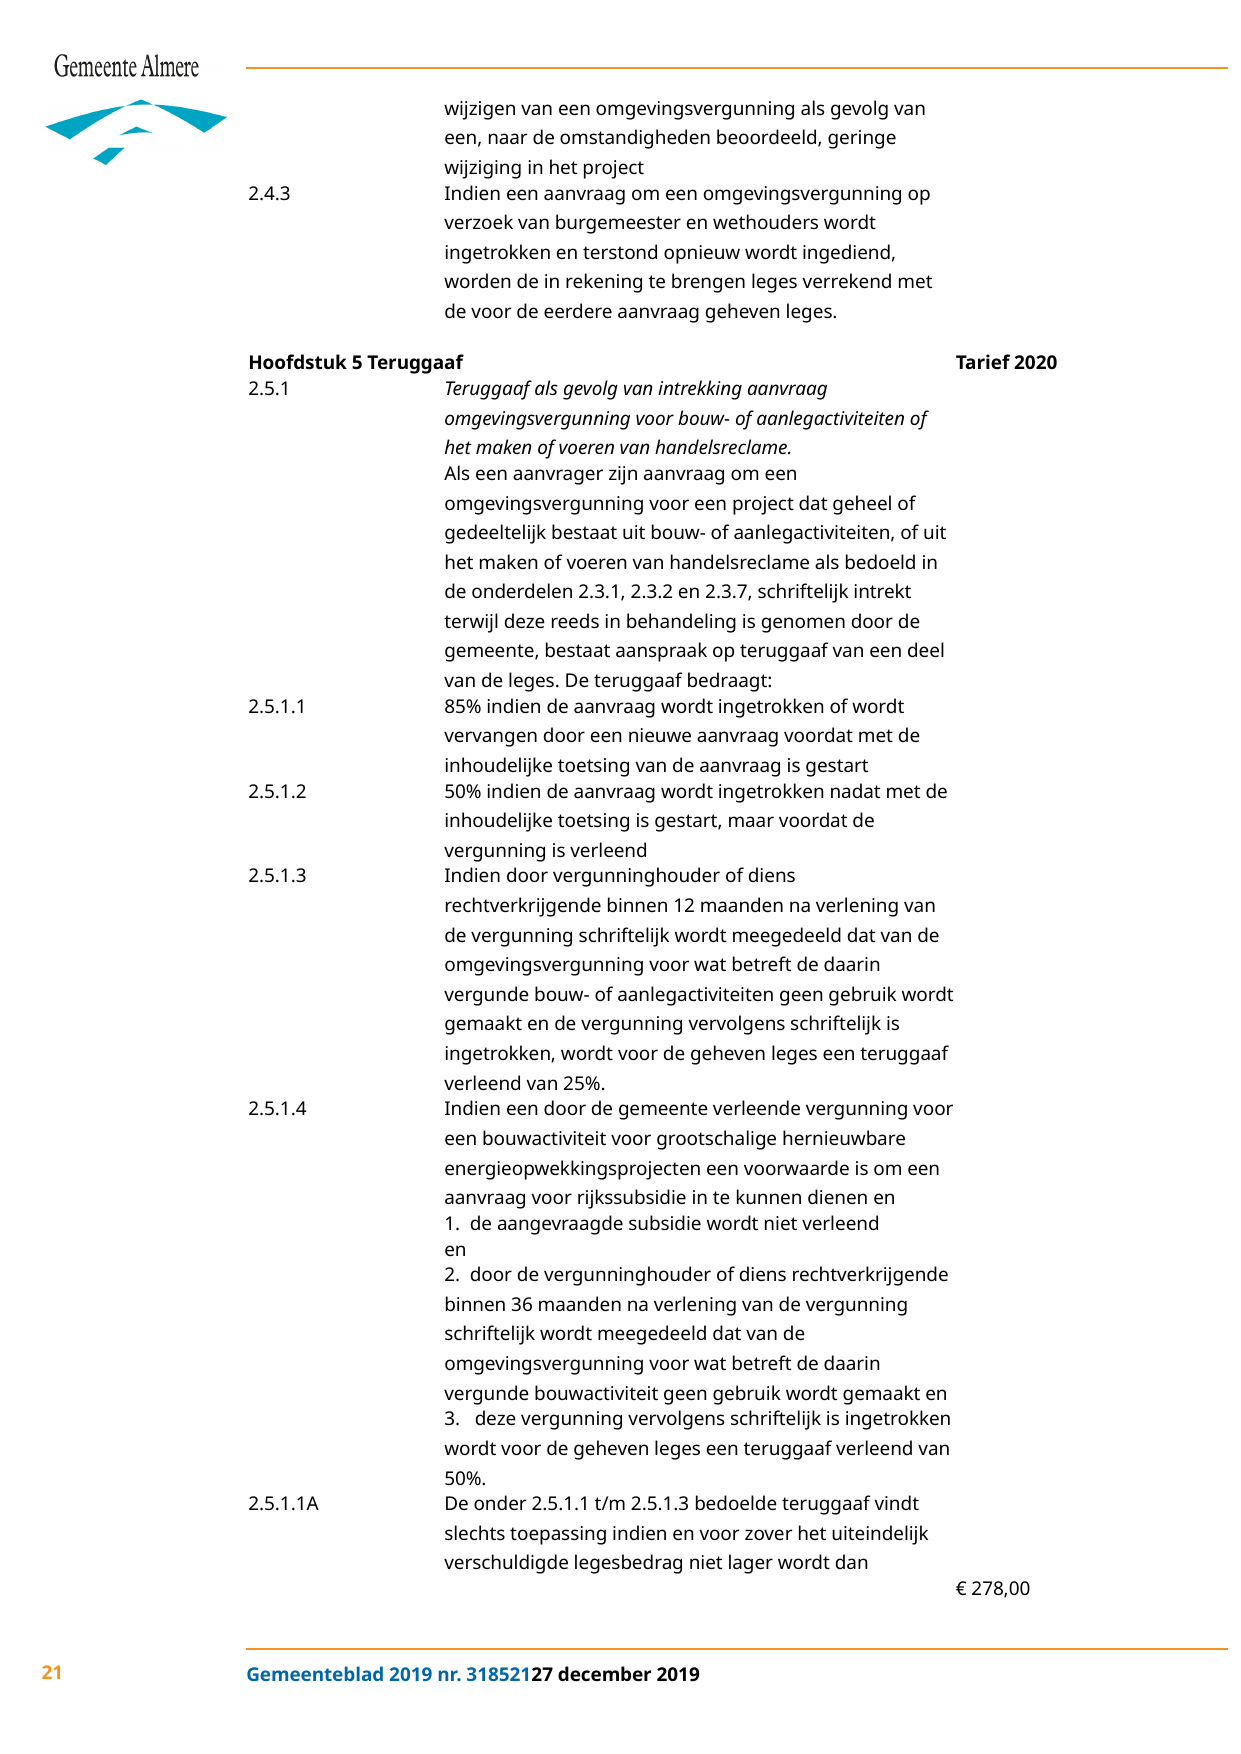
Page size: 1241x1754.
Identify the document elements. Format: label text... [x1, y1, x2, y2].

table_cell [956, 1490, 1152, 1575]
table_cell 2. door de vergunninghouder of diens rechtverkrijgende binnen 36 maanden na verlening van de vergunning schriftelijk wordt meegedeeld dat van de omgevingsvergunning voor wat betreft de daarin vergunde bouwactiviteit geen gebruik wordt gemaakt en [444, 1261, 956, 1406]
table_cell 50% indien de aanvraag wordt ingetrokken nadat met de inhoudelijke toetsing is gestart, maar voordat de vergunning is verleend [444, 778, 956, 863]
table_cell Indien door vergunninghouder of diens rechtverkrijgende binnen 12 maanden na verlening van de vergunning schriftelijk wordt meegedeeld dat van de omgevingsvergunning voor wat betreft de daarin vergunde bouw- of aanlegactiviteiten geen gebruik wordt gemaakt en de vergunning vervolgens schriftelijk is ingetrokken, wordt voor de geheven leges een teruggaaf verleend van 25%. [444, 863, 956, 1096]
table_cell 2.5.1 [248, 375, 444, 460]
table_cell [444, 1575, 956, 1601]
picture [41, 47, 231, 172]
table_cell Indien een aanvraag om een omgevingsvergunning op verzoek van burgemeester en wethouders wordt ingetrokken en terstond opnieuw wordt ingediend, worden de in rekening te brengen leges verrekend met de voor de eerdere aanvraag geheven leges. [444, 180, 956, 324]
table_cell wijzigen van een omgevingsvergunning als gevolg van een, naar de omstandigheden beoordeeld, geringe wijziging in het project [444, 95, 956, 180]
table_cell [956, 693, 1152, 778]
table_cell Indien een door de gemeente verleende vergunning voor een bouwactiviteit voor grootschalige hernieuwbare energieopwekkingsprojecten een voorwaarde is om een aanvraag voor rijkssubsidie in te kunnen dienen en [444, 1096, 956, 1210]
table_cell Als een aanvrager zijn aanvraag om een omgevingsvergunning voor een project dat geheel of gedeeltelijk bestaat uit bouw- of aanlegactiviteiten, of uit het maken of voeren van handelsreclame als bedoeld in de onderdelen 2.3.1, 2.3.2 en 2.3.7, schriftelijk intrekt terwijl deze reeds in behandeling is genomen door de gemeente, bestaat aanspraak op teruggaaf van een deel van de leges. De teruggaaf bedraagt: [444, 460, 956, 693]
table_cell [956, 375, 1152, 460]
table_cell 2.4.3 [248, 180, 444, 324]
table_cell [956, 863, 1152, 1096]
table_cell [444, 324, 956, 349]
table_cell 1. de aangevraagde subsidie wordt niet verleend [444, 1210, 956, 1236]
table_cell 2.5.1.1A [248, 1490, 444, 1575]
table_cell Teruggaaf als gevolg van intrekking aanvraag omgevingsvergunning voor bouw- of aanlegactiviteiten of het maken of voeren van handelsreclame. [444, 375, 956, 460]
table_cell [248, 1210, 444, 1236]
table_cell 2.5.1.1 [248, 693, 444, 778]
table_cell 85% indien de aanvraag wordt ingetrokken of wordt vervangen door een nieuwe aanvraag voordat met de inhoudelijke toetsing van de aanvraag is gestart [444, 693, 956, 778]
table_cell [248, 460, 444, 693]
table_cell Tarief 2020 [956, 350, 1152, 375]
table_cell [956, 324, 1152, 349]
table_cell De onder 2.5.1.1 t/m 2.5.1.3 bedoelde teruggaaf vindt slechts toepassing indien en voor zover het uiteindelijk verschuldigde legesbedrag niet lager wordt dan [444, 1490, 956, 1575]
table_cell 2.5.1.4 [248, 1096, 444, 1210]
table_cell 2.5.1.2 [248, 778, 444, 863]
table_cell [956, 1210, 1152, 1236]
table_cell [248, 1406, 444, 1490]
table_cell [956, 180, 1152, 324]
table_cell 3. deze vergunning vervolgens schriftelijk is ingetrokken wordt voor de geheven leges een teruggaaf verleend van 50%. [444, 1406, 956, 1490]
table_cell [956, 460, 1152, 693]
table_cell [956, 778, 1152, 863]
table_cell € 278,00 [956, 1575, 1152, 1601]
table_cell [248, 1575, 444, 1601]
table_cell [248, 95, 444, 180]
table_cell en [444, 1236, 956, 1261]
table_cell [956, 1096, 1152, 1210]
table_cell [956, 95, 1152, 180]
table_cell [248, 1261, 444, 1406]
table_cell [248, 324, 444, 349]
table_cell 2.5.1.3 [248, 863, 444, 1096]
table_cell [248, 1236, 444, 1261]
table_cell Hoofdstuk 5 Teruggaaf [248, 350, 956, 375]
table_cell [956, 1261, 1152, 1406]
table_cell [956, 1406, 1152, 1490]
table_cell [956, 1236, 1152, 1261]
